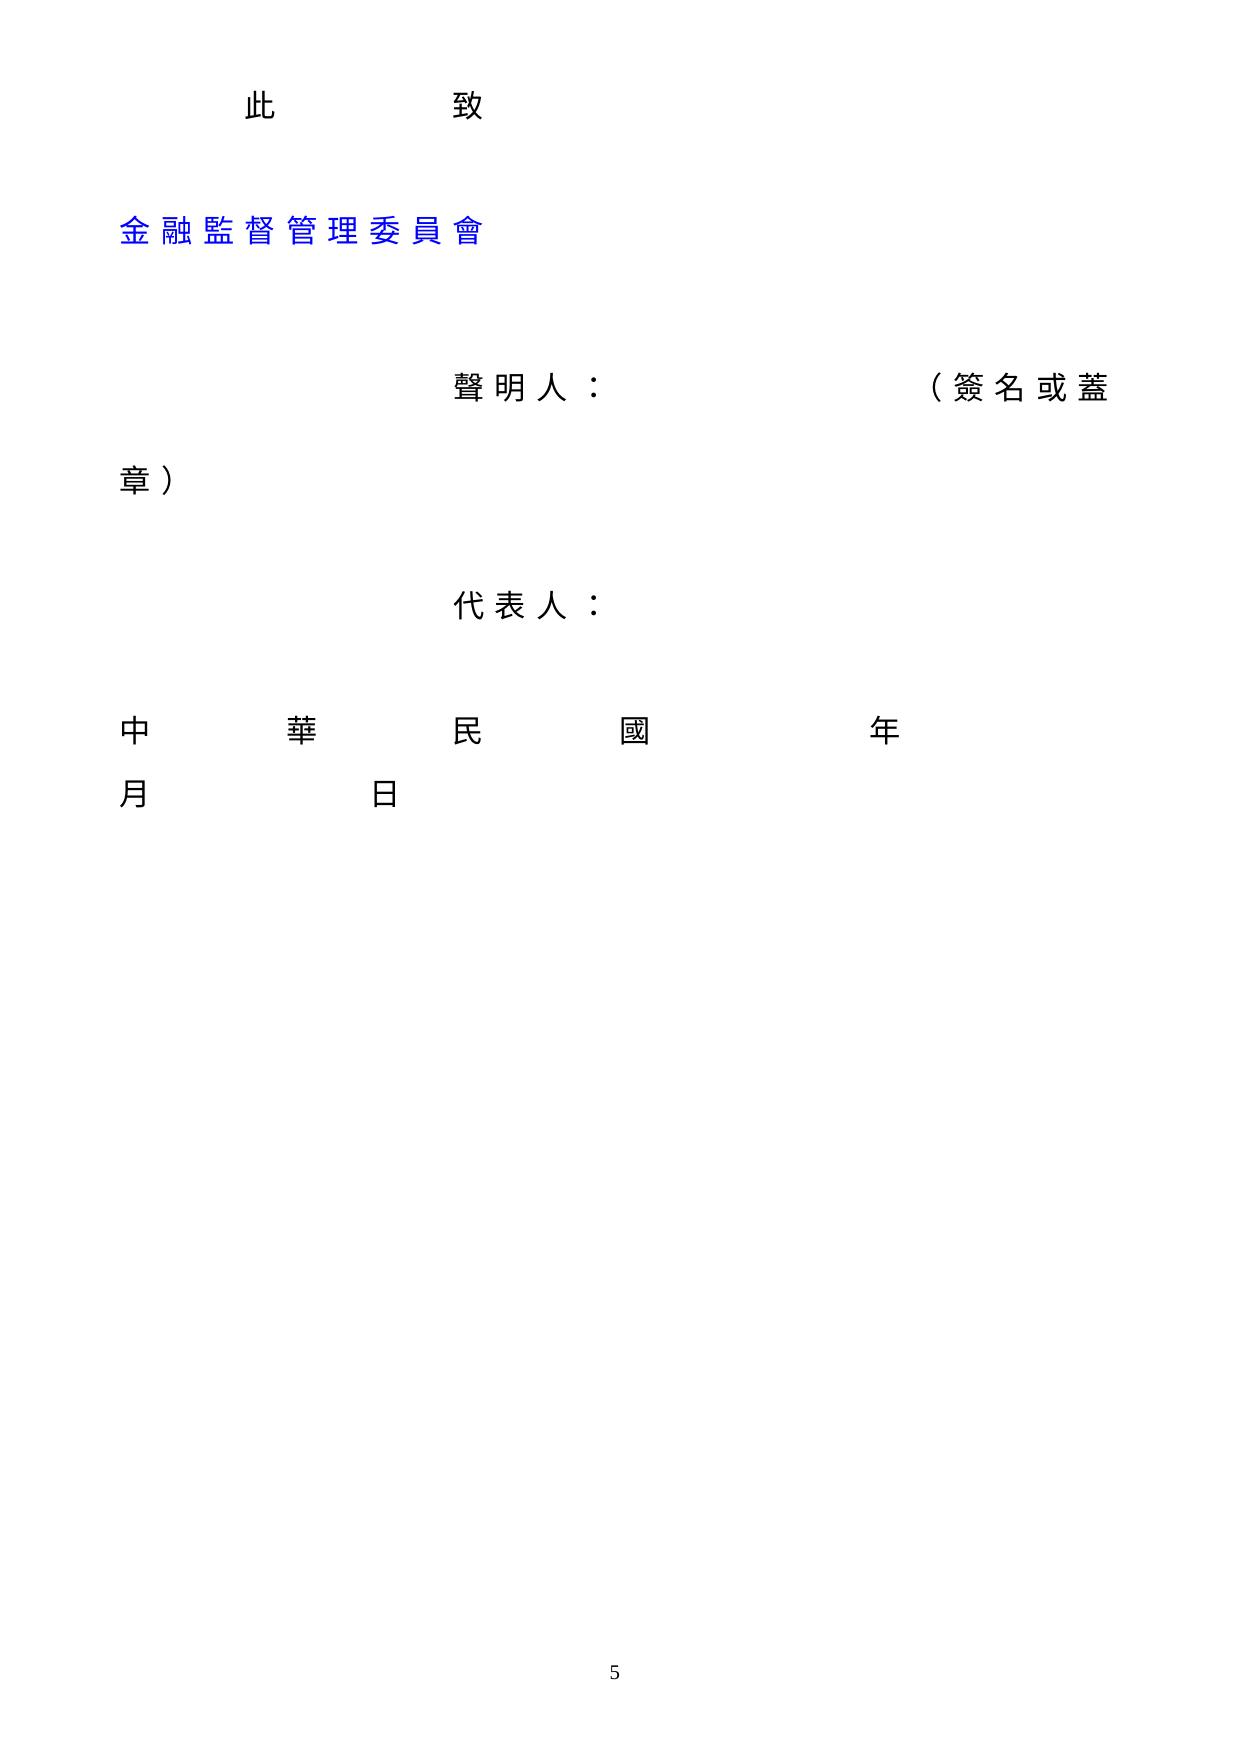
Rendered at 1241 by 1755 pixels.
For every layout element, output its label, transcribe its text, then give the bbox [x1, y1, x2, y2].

text 金融監督管理委員會 [114, 187, 1114, 250]
text 此 致 [114, 62, 1114, 125]
text 聲明人： （簽名或蓋章） [114, 312, 1114, 500]
text 代表人： [114, 562, 1114, 625]
text 中 華 民 國 年 月 日 [114, 687, 1114, 812]
